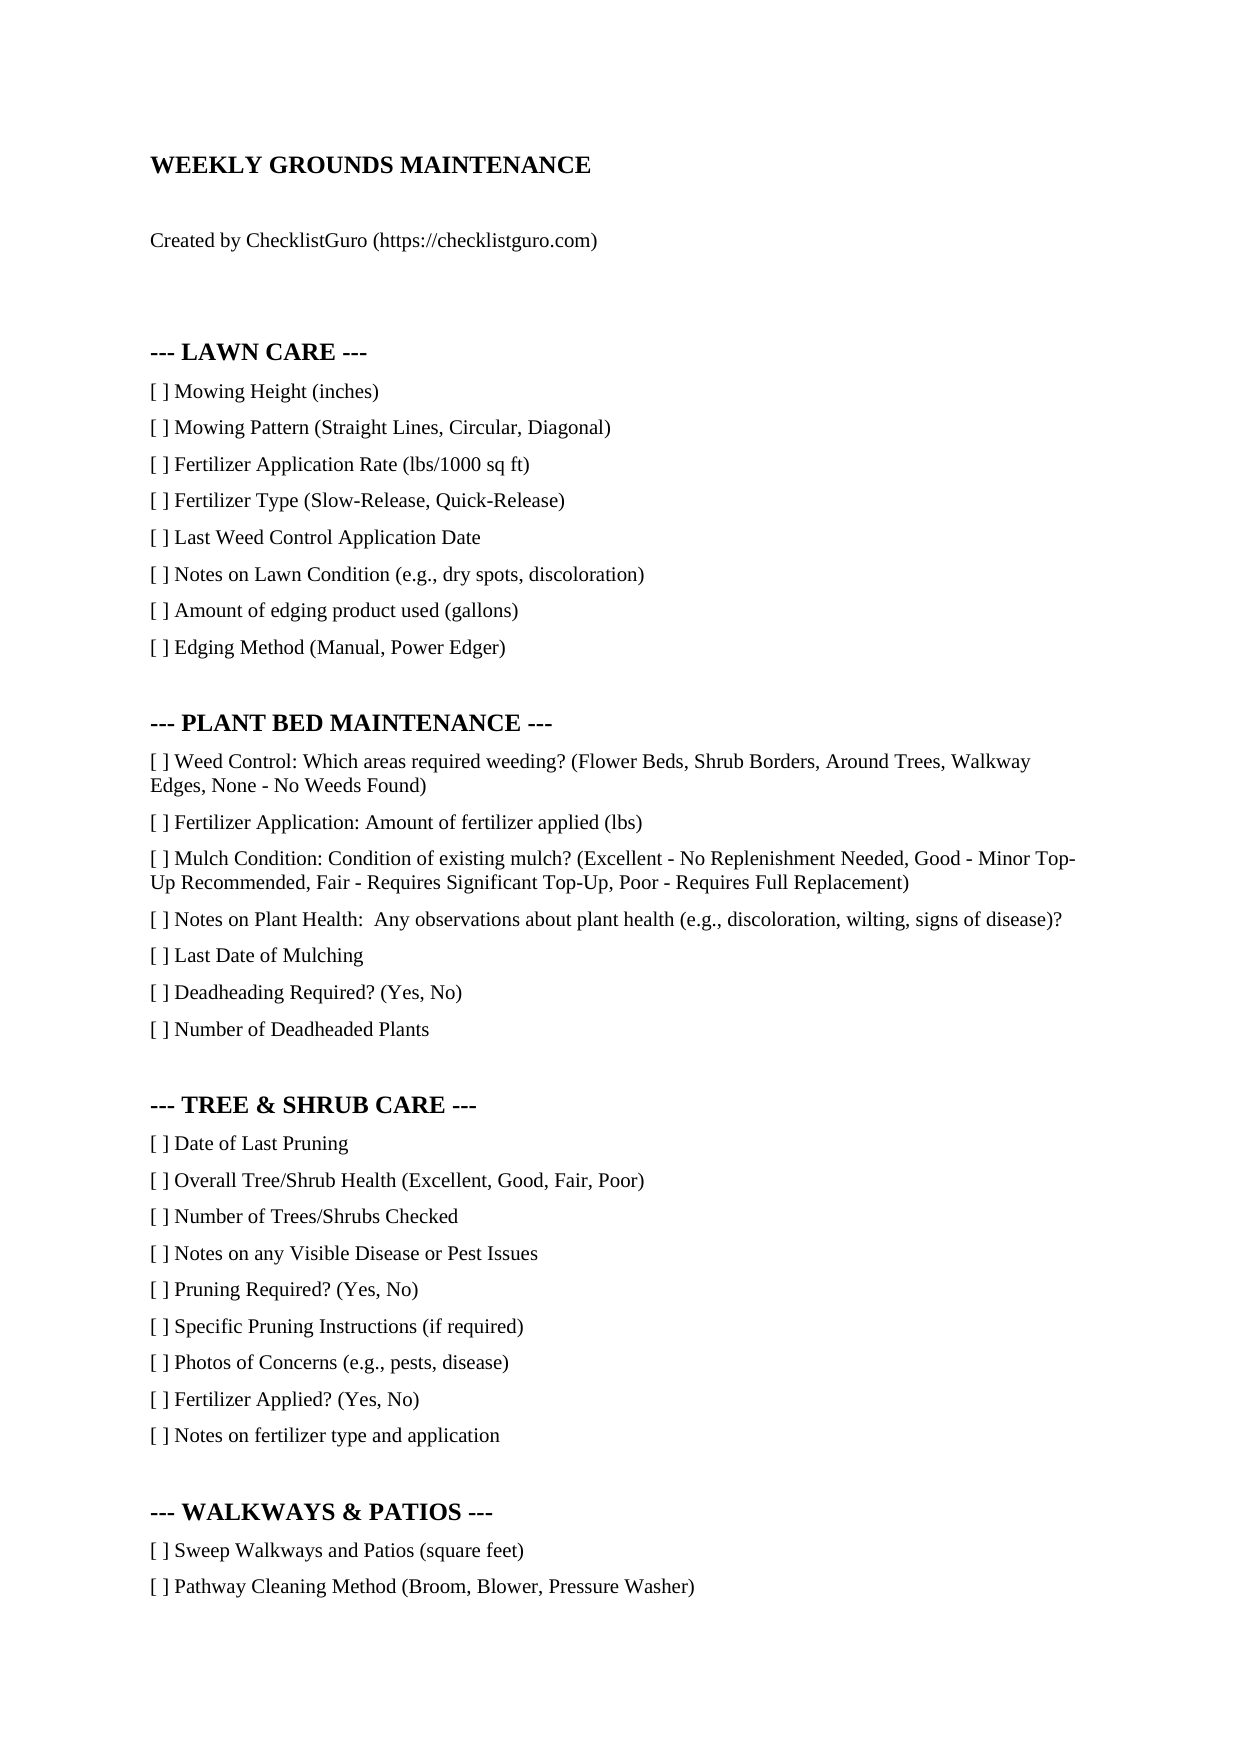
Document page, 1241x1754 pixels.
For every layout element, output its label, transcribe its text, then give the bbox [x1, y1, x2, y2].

text [ ] Specific Pruning Instructions (if required) [150, 1314, 1090, 1338]
text --- TREE & SHRUB CARE --- [150, 1090, 1090, 1118]
text [ ] Mowing Pattern (Straight Lines, Circular, Diagonal) [150, 415, 1090, 439]
text [ ] Number of Deadheaded Plants [150, 1017, 1090, 1041]
text [ ] Last Date of Mulching [150, 943, 1090, 967]
text [ ] Date of Last Pruning [150, 1131, 1090, 1155]
text [ ] Number of Trees/Shrubs Checked [150, 1204, 1090, 1228]
text Created by ChecklistGuro (https://checklistguro.com) [150, 228, 1090, 252]
text [ ] Notes on fertilizer type and application [150, 1423, 1090, 1447]
text [ ] Fertilizer Type (Slow-Release, Quick-Release) [150, 488, 1090, 512]
text [ ] Photos of Concerns (e.g., pests, disease) [150, 1350, 1090, 1374]
text --- PLANT BED MAINTENANCE --- [150, 708, 1090, 737]
text [ ] Mulch Condition: Condition of existing mulch? (Excellent - No Replenishment Needed, Good - Minor Top-Up Recommended, Fair - Requires Significant Top-Up, Poor - Requires Full Replacement) [150, 846, 1090, 894]
text [ ] Notes on Lawn Condition (e.g., dry spots, discoloration) [150, 562, 1090, 586]
text [ ] Notes on Plant Health: Any observations about plant health (e.g., discoloration, wilting, signs of disease)? [150, 907, 1090, 931]
text [ ] Overall Tree/Shrub Health (Excellent, Good, Fair, Poor) [150, 1167, 1090, 1192]
text [ ] Amount of edging product used (gallons) [150, 598, 1090, 622]
text [ ] Sweep Walkways and Patios (square feet) [150, 1538, 1090, 1562]
text [ ] Edging Method (Manual, Power Edger) [150, 635, 1090, 659]
text [ ] Pruning Required? (Yes, No) [150, 1277, 1090, 1301]
text [ ] Deadheading Required? (Yes, No) [150, 980, 1090, 1004]
text WEEKLY GROUNDS MAINTENANCE [150, 150, 1090, 179]
text [ ] Last Weed Control Application Date [150, 525, 1090, 549]
text [ ] Notes on any Visible Disease or Pest Issues [150, 1241, 1090, 1265]
text [ ] Fertilizer Applied? (Yes, No) [150, 1387, 1090, 1411]
text [ ] Fertilizer Application Rate (lbs/1000 sq ft) [150, 452, 1090, 476]
text [ ] Mowing Height (inches) [150, 379, 1090, 403]
text --- WALKWAYS & PATIOS --- [150, 1497, 1090, 1525]
text [ ] Weed Control: Which areas required weeding? (Flower Beds, Shrub Borders, Around Trees, Walkway Edges, None - No Weeds Found) [150, 749, 1090, 797]
text [ ] Fertilizer Application: Amount of fertilizer applied (lbs) [150, 810, 1090, 834]
text [ ] Pathway Cleaning Method (Broom, Blower, Pressure Washer) [150, 1574, 1090, 1598]
text --- LAWN CARE --- [150, 337, 1090, 366]
